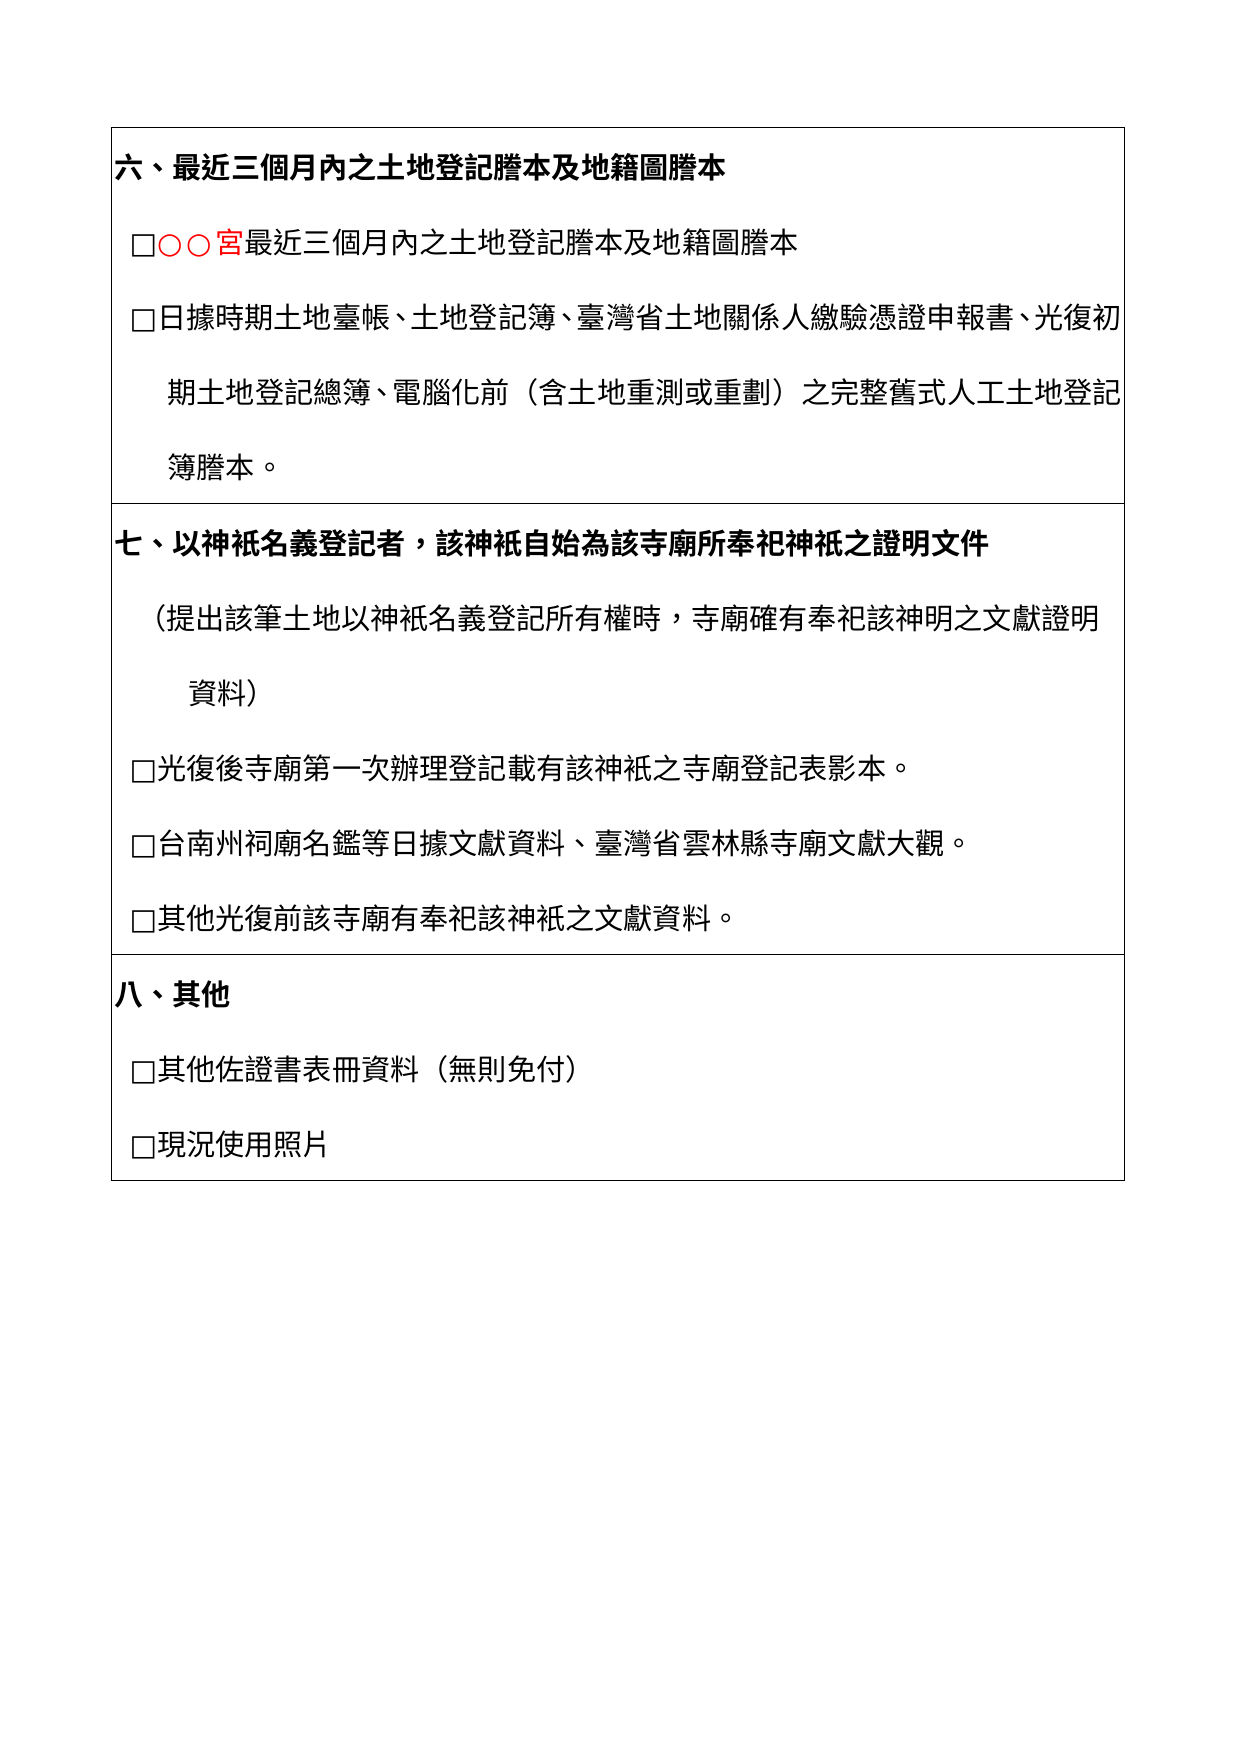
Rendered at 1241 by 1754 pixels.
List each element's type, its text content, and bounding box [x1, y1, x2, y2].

table_cell 六、最近三個月內之土地登記謄本及地籍圖謄本 □○○宮最近三個月內之土地登記謄本及地籍圖謄本 □日據時期土地臺帳、土地登記簿、臺灣省土地關係人繳驗憑證申報書、光復初期土地登記總簿、電腦化前（含土地重測或重劃）之完整舊式人工土地登記簿謄本。 [112, 128, 1124, 503]
table_cell 七、以神衹名義登記者，該神衹自始為該寺廟所奉祀神祇之證明文件 （提出該筆土地以神衹名義登記所有權時，寺廟確有奉祀該神明之文獻證明資料） □光復後寺廟第一次辦理登記載有該神衹之寺廟登記表影本。 □台南州祠廟名鑑等日據文獻資料、臺灣省雲林縣寺廟文獻大觀。 □其他光復前該寺廟有奉祀該神衹之文獻資料。 [112, 504, 1124, 954]
table_cell 八、其他 □其他佐證書表冊資料（無則免付） □現況使用照片 [112, 955, 1124, 1180]
